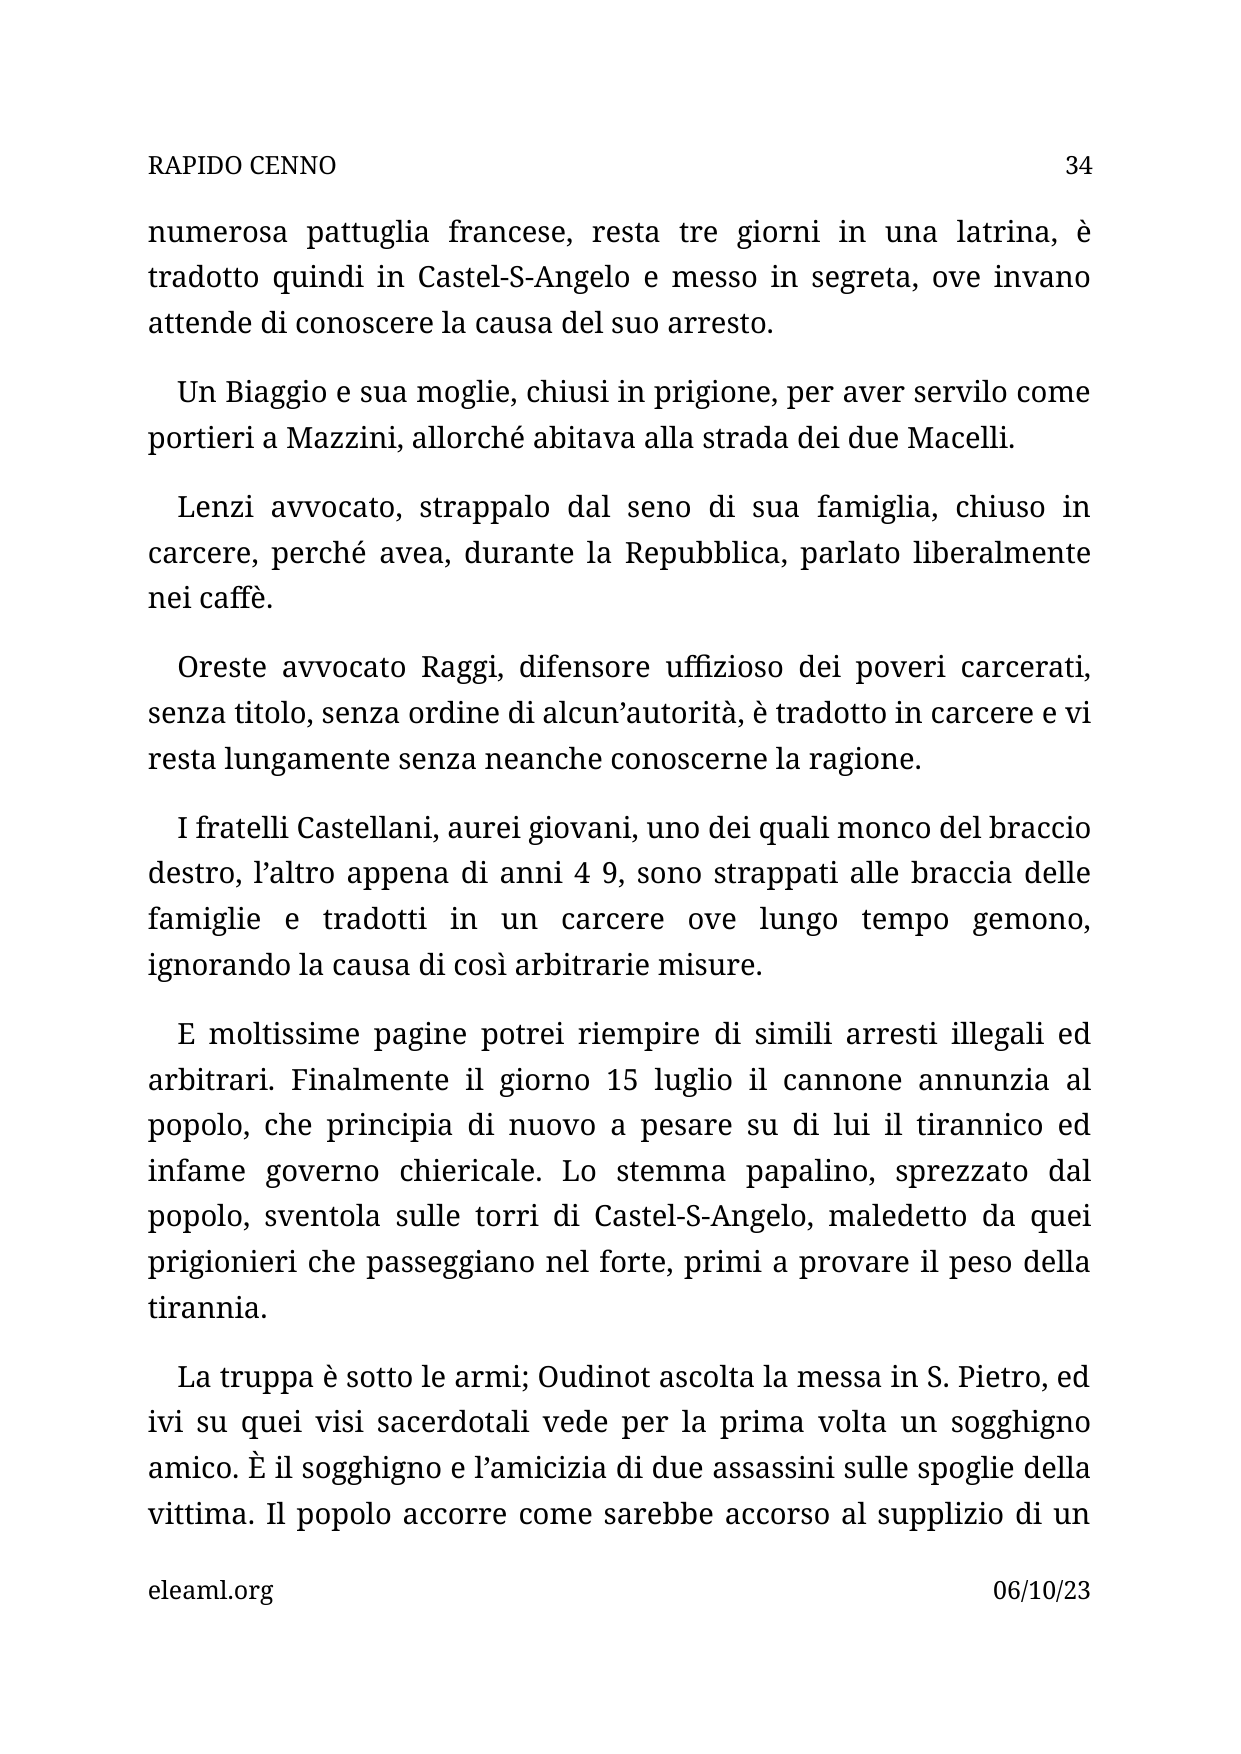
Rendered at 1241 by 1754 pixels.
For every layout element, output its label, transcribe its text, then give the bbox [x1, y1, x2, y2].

text I fratelli Castellani, aurei giovani, uno dei quali monco del braccio destro, l’altro appena di anni 4 9, sono strappati alle braccia delle famiglie e tradotti in un carcere ove lungo tempo gemono, ignorando la causa di così arbitrarie misure. [148, 807, 1093, 984]
text Un Biaggio e sua moglie, chiusi in prigione, per aver servilo come portieri a Mazzini, allorché abitava alla strada dei due Macelli. [148, 372, 1093, 457]
text Lenzi avvocato, strappalo dal seno di sua famiglia, chiuso in carcere, perché avea, durante la Repubblica, parlato liberalmente nei caffè. [148, 486, 1093, 617]
text E moltissime pagine potrei riempire di simili arresti illegali ed arbitrari. Finalmente il giorno 15 luglio il cannone annunzia al popolo, che principia di nuovo a pesare su di lui il tirannico ed infame governo chiericale. Lo stemma papalino, sprezzato dal popolo, sventola sulle torri di Castel-S-Angelo, maledetto da quei prigionieri che passeggiano nel forte, primi a provare il peso della tirannia. [148, 1013, 1093, 1327]
text numerosa pattuglia francese, resta tre giorni in una latrina, è tradotto quindi in Castel-S-Angelo e messo in segreta, ove invano attende di conoscere la causa del suo arresto. [148, 211, 1093, 342]
text La truppa è sotto le armi; Oudinot ascolta la messa in S. Pietro, ed ivi su quei visi sacerdotali vede per la prima volta un sogghigno amico. È il sogghigno e l’amicizia di due assassini sulle spoglie della vittima. Il popolo accorre come sarebbe accorso al supplizio di un [148, 1356, 1093, 1533]
text Oreste avvocato Raggi, difensore uffizioso dei poveri carcerati, senza titolo, senza ordine di alcun’autorità, è tradotto in carcere e vi resta lungamente senza neanche conoscerne la ragione. [148, 647, 1093, 778]
